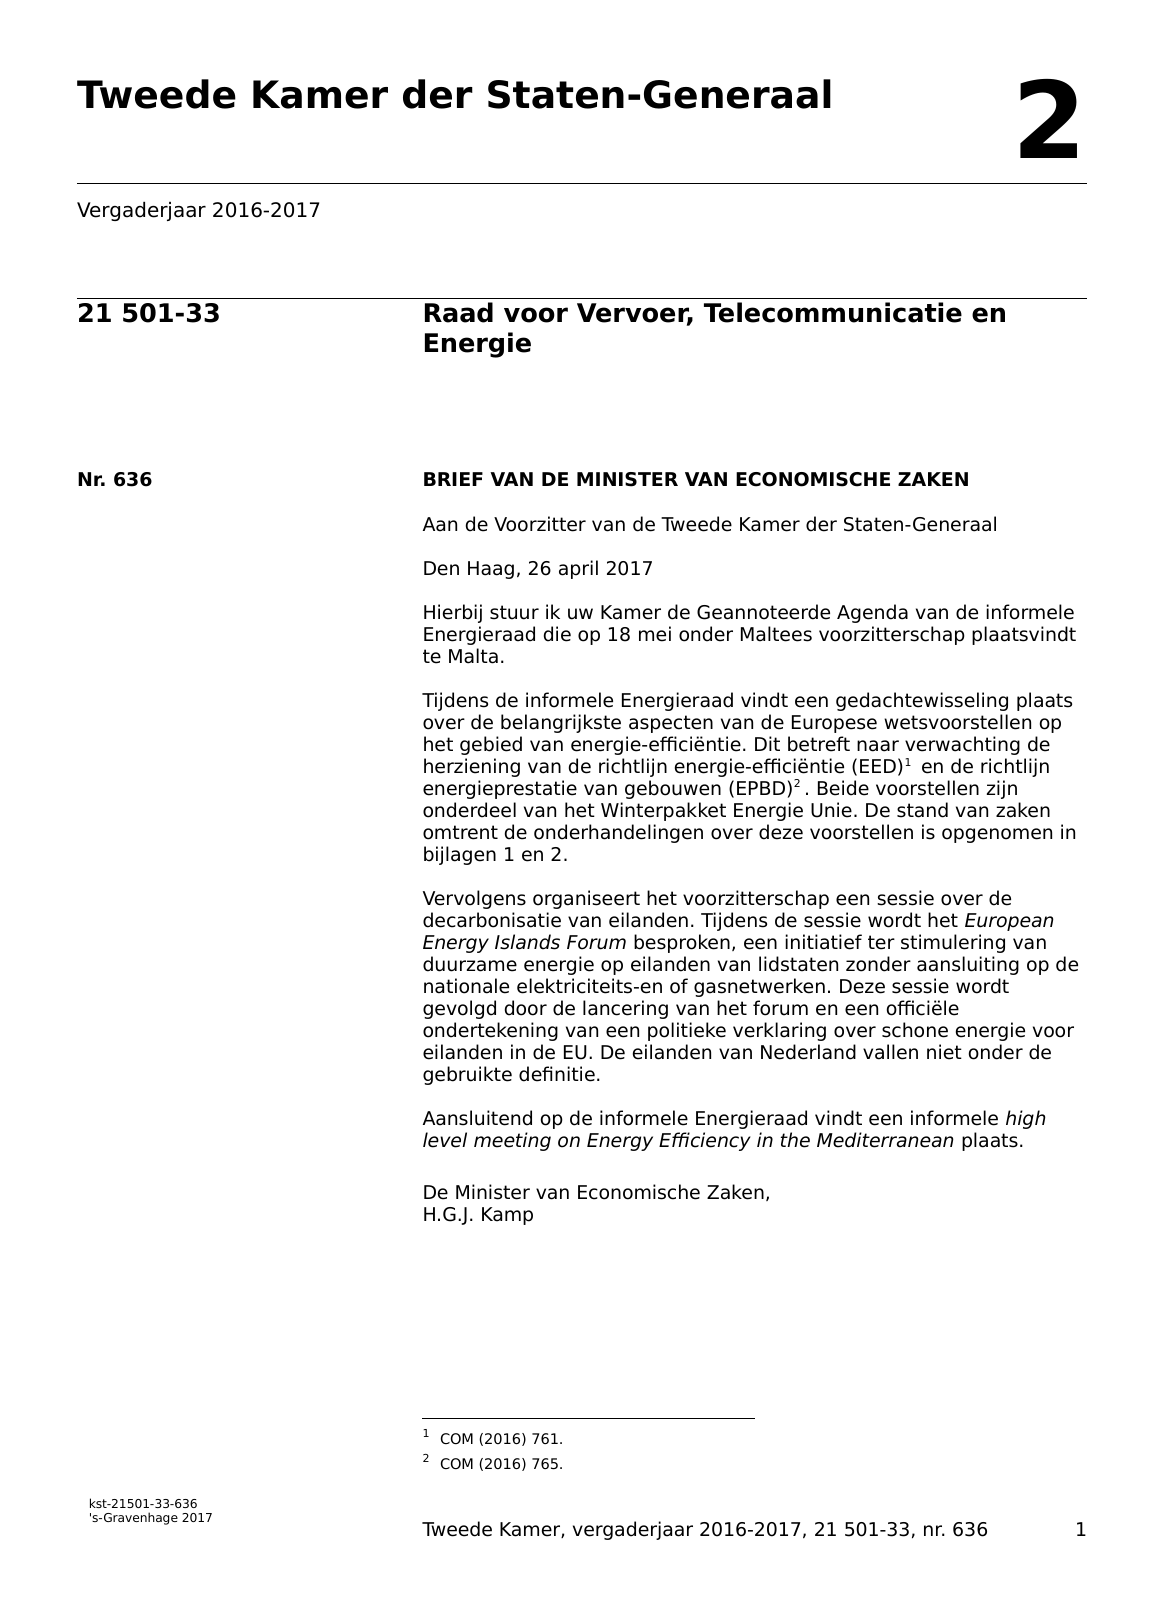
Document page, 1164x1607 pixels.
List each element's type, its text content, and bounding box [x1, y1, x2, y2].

table_header 2 [886, 59, 1087, 183]
text COM (2016) 761. [422, 1427, 1087, 1449]
text Aan de Voorzitter van de Tweede Kamer der Staten-Generaal [422, 513, 1087, 536]
text COM (2016) 765. [422, 1452, 1087, 1474]
text Hierbij stuur ik uw Kamer de Geannoteerde Agenda van de informele Energieraad die op 18 mei onder Maltees voorzitterschap plaatsvindt te Malta. [422, 602, 1087, 668]
text Den Haag, 26 april 2017 [422, 558, 1087, 580]
text kst-21501-33-636 [88, 1497, 323, 1511]
subtitle 21 501-33 Raad voor Vervoer, Telecommunicatie en Energie [77, 299, 1087, 358]
text 's-Gravenhage 2017 [88, 1511, 323, 1525]
table_cell Vergaderjaar 2016-2017 [77, 184, 1087, 298]
text Tijdens de informele Energieraad vindt een gedachtewisseling plaats over de belangrijkste aspecten van de Europese wetsvoorstellen op het gebied van energie-efficiëntie. Dit betreft naar verwachting de herziening van de richtlijn energie-efficiëntie (EED) en de richtlijn energieprestatie van gebouwen (EPBD). Beide voorstellen zijn onderdeel van het Winterpakket Energie Unie. De stand van zaken omtrent de onderhandelingen over deze voorstellen is opgenomen in bijlagen 1 en 2. [422, 690, 1087, 866]
text Vervolgens organiseert het voorzitterschap een sessie over de decarbonisatie van eilanden. Tijdens de sessie wordt het European Energy Islands Forum besproken, een initiatief ter stimulering van duurzame energie op eilanden van lidstaten zonder aansluiting op de nationale elektriciteits-en of gasnetwerken. Deze sessie wordt gevolgd door de lancering van het forum en een officiële ondertekening van een politieke verklaring over schone energie voor eilanden in de EU. De eilanden van Nederland vallen niet onder de gebruikte definitie. [422, 888, 1087, 1086]
text Aansluitend op de informele Energieraad vindt een informele high level meeting on Energy Efficiency in the Mediterranean plaats. [422, 1108, 1087, 1152]
subtitle Nr. 636 BRIEF VAN DE MINISTER VAN ECONOMISCHE ZAKEN [77, 469, 1087, 491]
table_header Tweede Kamer der Staten-Generaal [77, 59, 886, 183]
text De Minister van Economische Zaken, H.G.J. Kamp [422, 1182, 1087, 1226]
